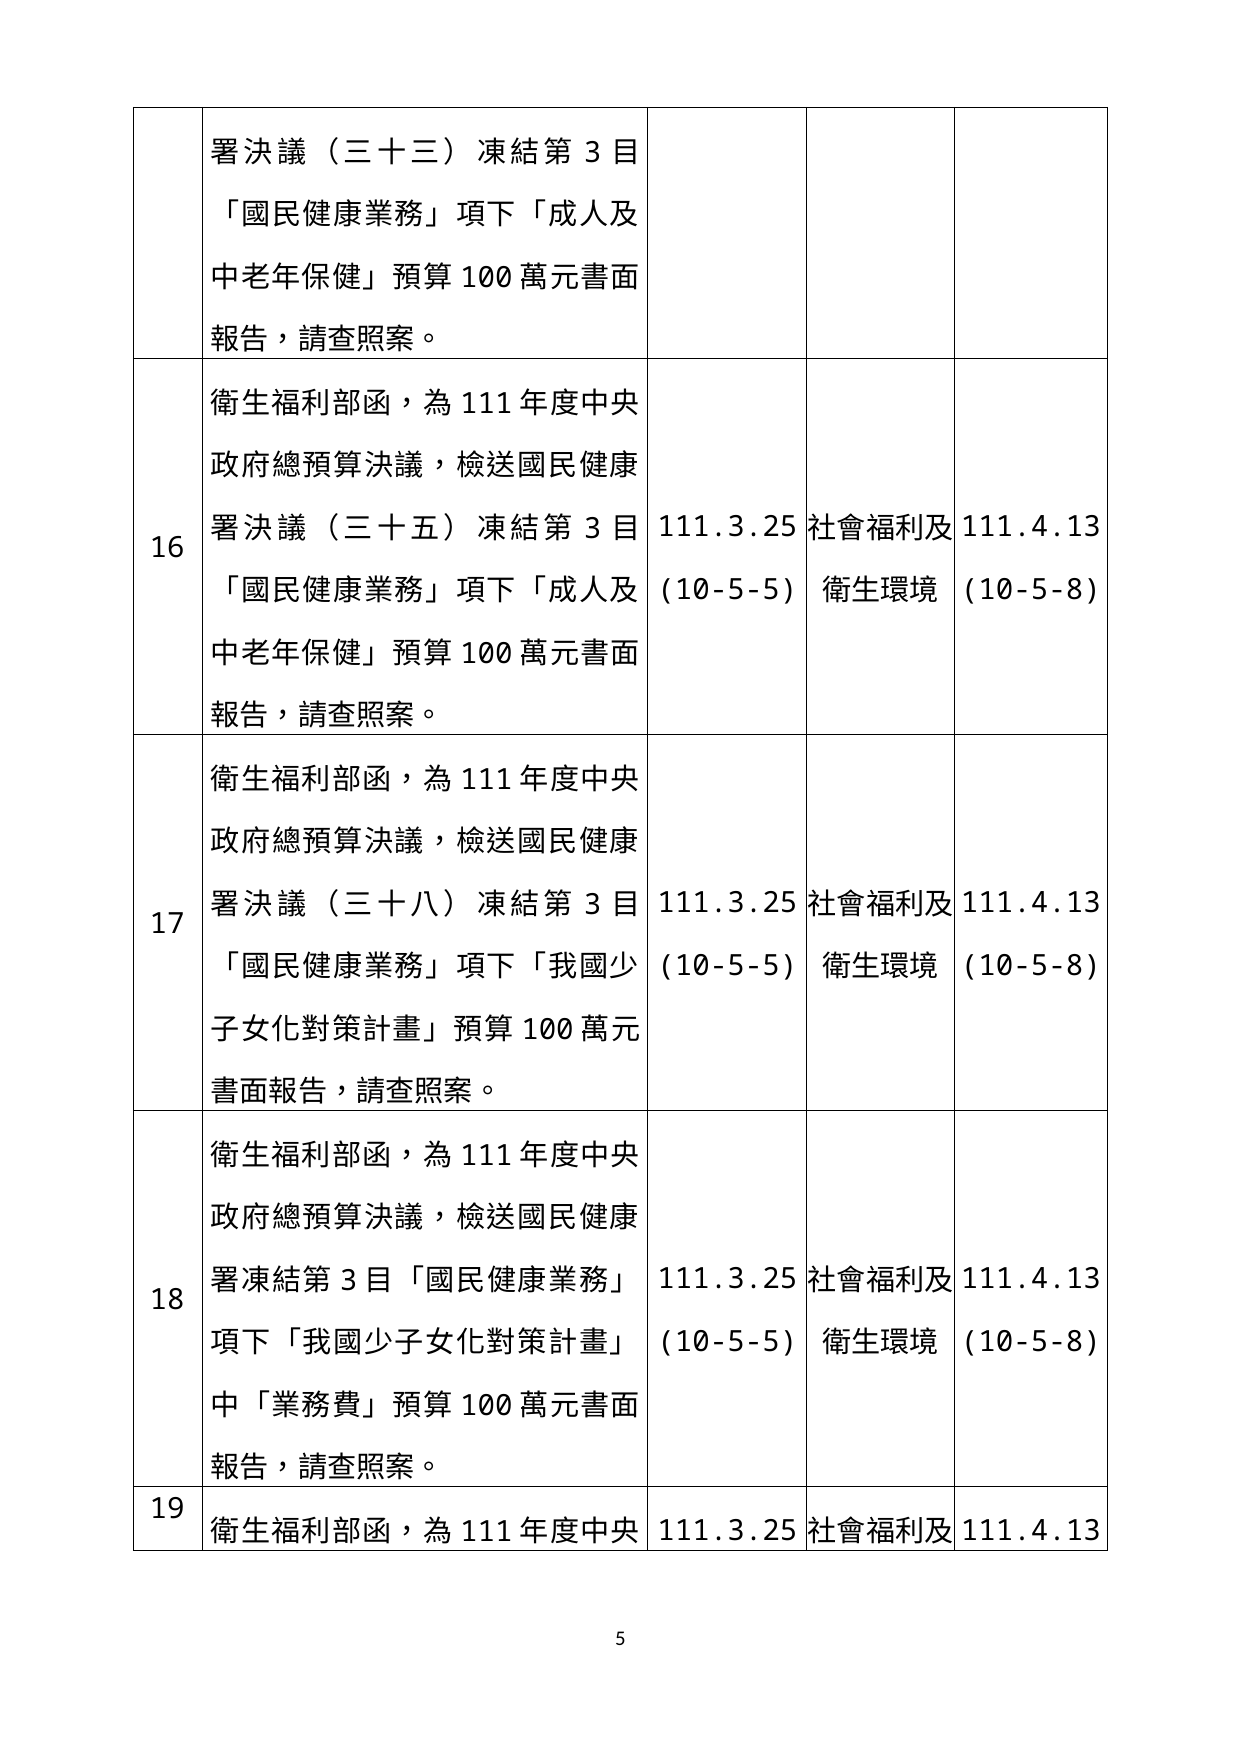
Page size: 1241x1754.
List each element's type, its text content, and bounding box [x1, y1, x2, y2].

table_cell [134, 108, 202, 358]
table_cell 衛生福利部函，為111年度中央政府總預算決議，檢送國民健康署凍結第3目「國民健康業務」項下「我國少子女化對策計畫」中「業務費」預算100萬元書面報告，請查照案。 [203, 1111, 647, 1486]
table_cell [134, 1487, 202, 1549]
table_cell 署決議（三十三）凍結第3目「國民健康業務」項下「成人及中老年保健」預算100萬元書面報告，請查照案。 [203, 108, 647, 358]
table_cell 111.4.13 (10-5-8) [955, 735, 1107, 1110]
table_cell 社會福利及 [807, 1487, 954, 1549]
table_cell 111.4.13 (10-5-8) [955, 1111, 1107, 1486]
table_cell 衛生福利部函，為111年度中央政府總預算決議，檢送國民健康署決議（三十八）凍結第3目「國民健康業務」項下「我國少子女化對策計畫」預算100萬元書面報告，請查照案。 [203, 735, 647, 1110]
table_cell [134, 359, 202, 734]
table_cell 111.4.13 [955, 1487, 1107, 1549]
table_cell 111.3.25 (10-5-5) [648, 359, 806, 734]
table_cell [648, 108, 806, 358]
table_cell 衛生福利部函，為111年度中央政府總預算決議，檢送國民健康署決議（三十五）凍結第3目「國民健康業務」項下「成人及中老年保健」預算100萬元書面報告，請查照案。 [203, 359, 647, 734]
table_cell 社會福利及衛生環境 [807, 735, 954, 1110]
table_cell 111.4.13 (10-5-8) [955, 359, 1107, 734]
table_cell [134, 1111, 202, 1486]
table_cell 衛生福利部函，為111年度中央 [203, 1487, 647, 1549]
table_cell 社會福利及衛生環境 [807, 359, 954, 734]
table_cell [807, 108, 954, 358]
table_cell 111.3.25 (10-5-5) [648, 735, 806, 1110]
table_cell [134, 735, 202, 1110]
table_cell [955, 108, 1107, 358]
table_cell 111.3.25 [648, 1487, 806, 1549]
table_cell 111.3.25 (10-5-5) [648, 1111, 806, 1486]
table_cell 社會福利及衛生環境 [807, 1111, 954, 1486]
